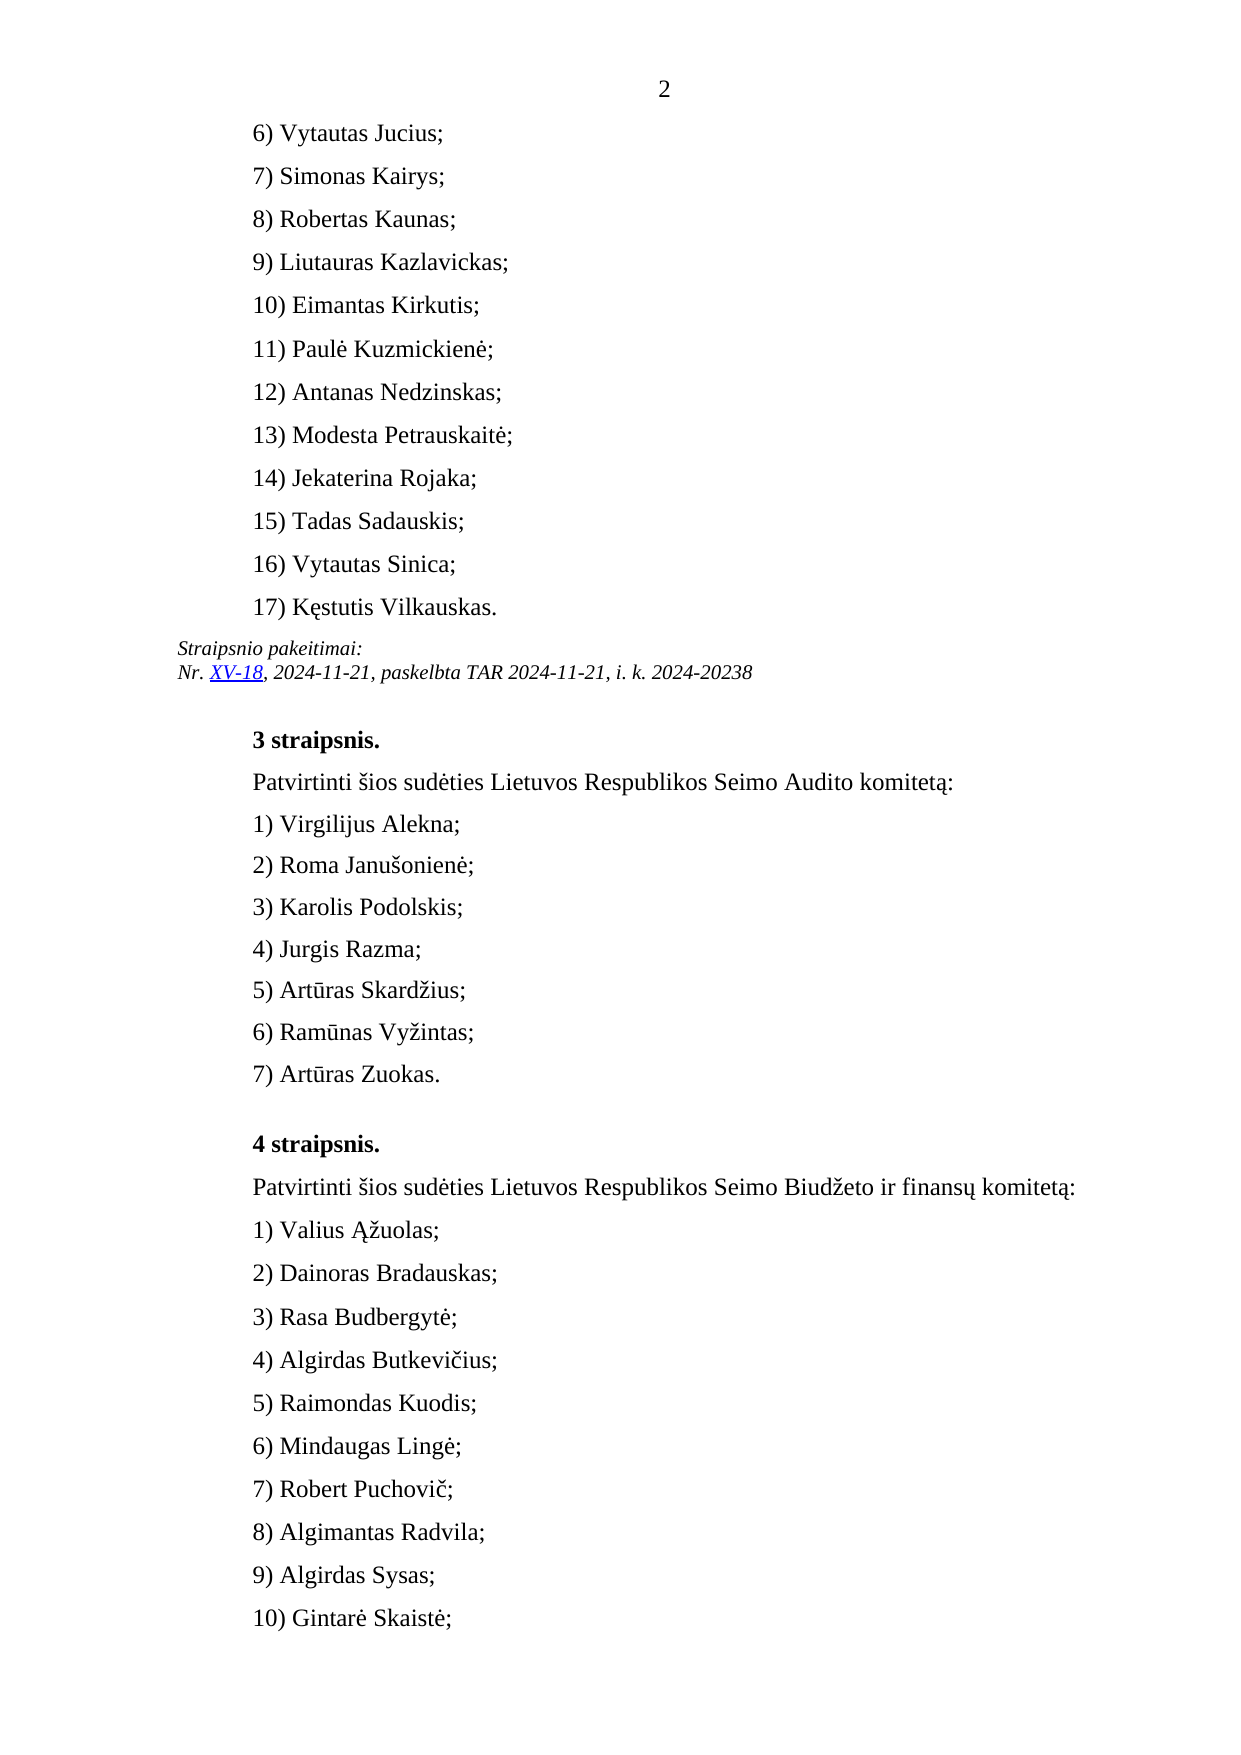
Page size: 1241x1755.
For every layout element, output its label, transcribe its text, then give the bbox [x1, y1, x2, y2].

text 1) Virgilijus Alekna; [177, 796, 1152, 837]
text Patvirtinti šios sudėties Lietuvos Respublikos Seimo Biudžeto ir finansų komitetą: [177, 1172, 1152, 1201]
text 8) Robertas Kaunas; [177, 204, 1152, 233]
text 4 straipsnis. [177, 1129, 1152, 1158]
text 4) Algirdas Butkevičius; [177, 1345, 1152, 1373]
text 16) Vytautas Sinica; [177, 549, 1152, 578]
text Nr. XV-18, 2024-11-21, paskelbta TAR 2024-11-21, i. k. 2024-20238 [177, 660, 1152, 684]
text 12) Antanas Nedzinskas; [177, 377, 1152, 406]
text 17) Kęstutis Vilkauskas. [177, 592, 1152, 621]
text 14) Jekaterina Rojaka; [177, 463, 1152, 492]
text 9) Algirdas Sysas; [177, 1560, 1152, 1589]
text 11) Paulė Kuzmickienė; [177, 334, 1152, 362]
text 3) Rasa Budbergytė; [177, 1302, 1152, 1330]
text 5) Artūras Skardžius; [177, 962, 1152, 1004]
text Patvirtinti šios sudėties Lietuvos Respublikos Seimo Audito komitetą: [177, 754, 1152, 796]
text 10) Gintarė Skaistė; [177, 1603, 1152, 1632]
text 6) Ramūnas Vyžintas; [177, 1004, 1152, 1046]
text 13) Modesta Petrauskaitė; [177, 420, 1152, 449]
text 7) Artūras Zuokas. [177, 1046, 1152, 1087]
text 8) Algimantas Radvila; [177, 1517, 1152, 1546]
text 6) Vytautas Jucius; [177, 118, 1152, 147]
text 2) Roma Janušonienė; [177, 837, 1152, 879]
text 5) Raimondas Kuodis; [177, 1388, 1152, 1417]
text Straipsnio pakeitimai: [177, 636, 1152, 660]
text 3 straipsnis. [177, 712, 1152, 754]
text 7) Simonas Kairys; [177, 161, 1152, 190]
text 2) Dainoras Bradauskas; [177, 1258, 1152, 1287]
text 15) Tadas Sadauskis; [177, 506, 1152, 535]
text 9) Liutauras Kazlavickas; [177, 247, 1152, 276]
text 1) Valius Ąžuolas; [177, 1215, 1152, 1244]
text 10) Eimantas Kirkutis; [177, 291, 1152, 319]
text 3) Karolis Podolskis; [177, 879, 1152, 921]
text 6) Mindaugas Lingė; [177, 1431, 1152, 1460]
text 4) Jurgis Razma; [177, 921, 1152, 962]
text 7) Robert Puchovič; [177, 1474, 1152, 1503]
